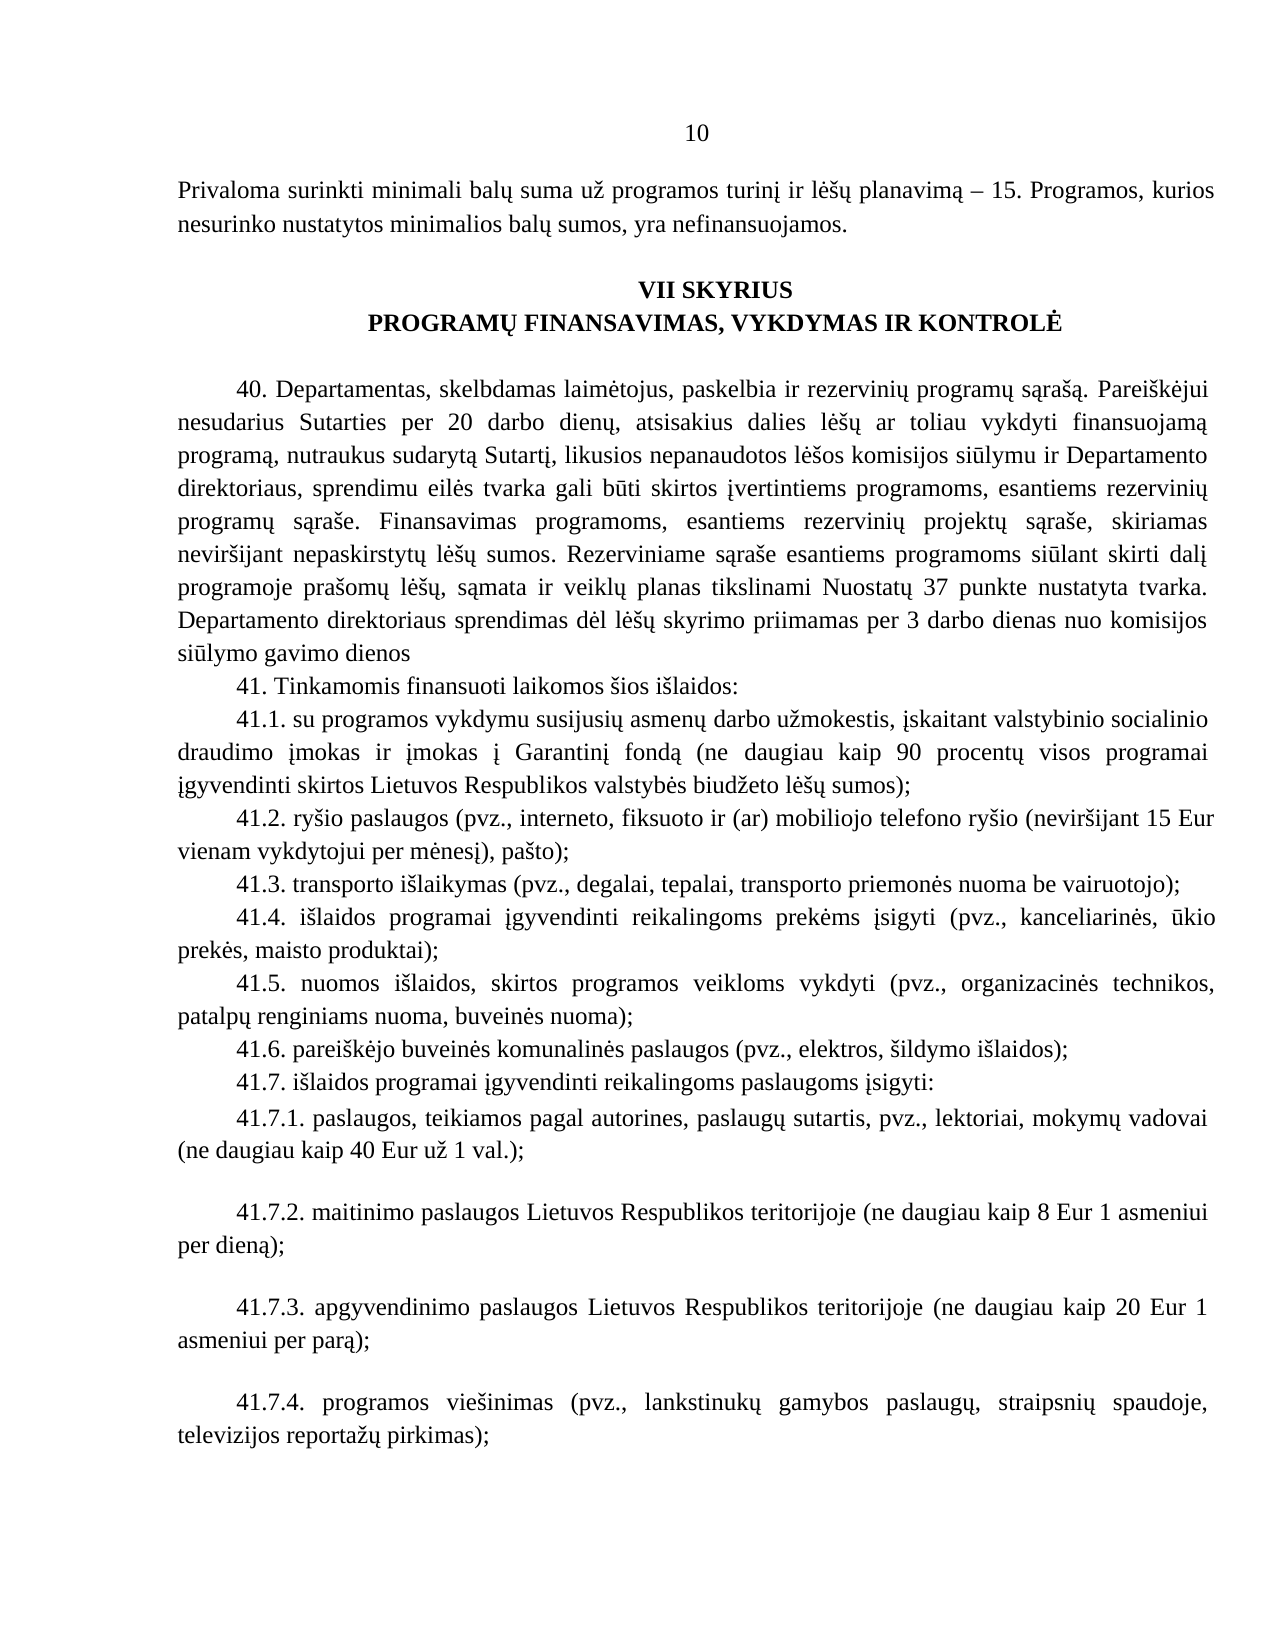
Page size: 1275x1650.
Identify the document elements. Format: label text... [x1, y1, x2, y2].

text 41.2. ryšio paslaugos (pvz., interneto, fiksuoto ir (ar) mobiliojo telefono ryšio (neviršijant 15 Eur vienam vykdytojui per mėnesį), pašto); [177, 803, 1216, 865]
text 41.7.1. paslaugos, teikiamos pagal autorines, paslaugų sutartis, pvz., lektoriai, mokymų vadovai (ne daugiau kaip 40 Eur už 1 val.); [177, 1103, 1208, 1164]
text 41.7.4. programos viešinimas (pvz., lankstinukų gamybos paslaugų, straipsnių spaudoje, televizijos reportažų pirkimas); [177, 1387, 1208, 1449]
text 41.7.3. apgyvendinimo paslaugos Lietuvos Respublikos teritorijoje (ne daugiau kaip 20 Eur 1 asmeniui per parą); [177, 1292, 1208, 1354]
text 41.7. išlaidos programai įgyvendinti reikalingoms paslaugoms įsigyti: [177, 1067, 1216, 1096]
text VII SKYRIUS [177, 275, 1216, 303]
text 41. Tinkamomis finansuoti laikomos šios išlaidos: [177, 671, 1208, 700]
text 41.6. pareiškėjo buveinės komunalinės paslaugos (pvz., elektros, šildymo išlaidos); [177, 1034, 1216, 1063]
text 41.3. transporto išlaikymas (pvz., degalai, tepalai, transporto priemonės nuoma be vairuotojo); [177, 869, 1216, 898]
text 40. Departamentas, skelbdamas laimėtojus, paskelbia ir rezervinių programų sąrašą. Pareiškėjui nesudarius Sutarties per 20 darbo dienų, atsisakius dalies lėšų ar toliau vykdyti finansuojamą programą, nutraukus sudarytą Sutartį, likusios nepanaudotos lėšos komisijos siūlymu ir Departamento direktoriaus, sprendimu eilės tvarka gali būti skirtos įvertintiems programoms, esantiems rezervinių programų sąraše. Finansavimas programoms, esantiems rezervinių projektų sąraše, skiriamas neviršijant nepaskirstytų lėšų sumos. Rezerviniame sąraše esantiems programoms siūlant skirti dalį programoje prašomų lėšų, sąmata ir veiklų planas tikslinami Nuostatų 37 punkte nustatyta tvarka. Departamento direktoriaus sprendimas dėl lėšų skyrimo priimamas per 3 darbo dienas nuo komisijos siūlymo gavimo dienos [177, 374, 1208, 667]
text PROGRAMŲ FINANSAVIMAS, VYKDYMAS IR KONTROLĖ [177, 308, 1216, 336]
text 41.5. nuomos išlaidos, skirtos programos veikloms vykdyti (pvz., organizacinės technikos, patalpų renginiams nuoma, buveinės nuoma); [177, 968, 1216, 1030]
text 41.7.2. maitinimo paslaugos Lietuvos Respublikos teritorijoje (ne daugiau kaip 8 Eur 1 asmeniui per dieną); [177, 1197, 1208, 1259]
text 41.1. su programos vykdymu susijusių asmenų darbo užmokestis, įskaitant valstybinio socialinio draudimo įmokas ir įmokas į Garantinį fondą (ne daugiau kaip 90 procentų visos programai įgyvendinti skirtos Lietuvos Respublikos valstybės biudžeto lėšų sumos); [177, 704, 1208, 799]
text Privaloma surinkti minimali balų suma už programos turinį ir lėšų planavimą – 15. Programos, kurios nesurinko nustatytos minimalios balų sumos, yra nefinansuojamos. [177, 176, 1216, 237]
text 41.4. išlaidos programai įgyvendinti reikalingoms prekėms įsigyti (pvz., kanceliarinės, ūkio prekės, maisto produktai); [177, 902, 1216, 964]
